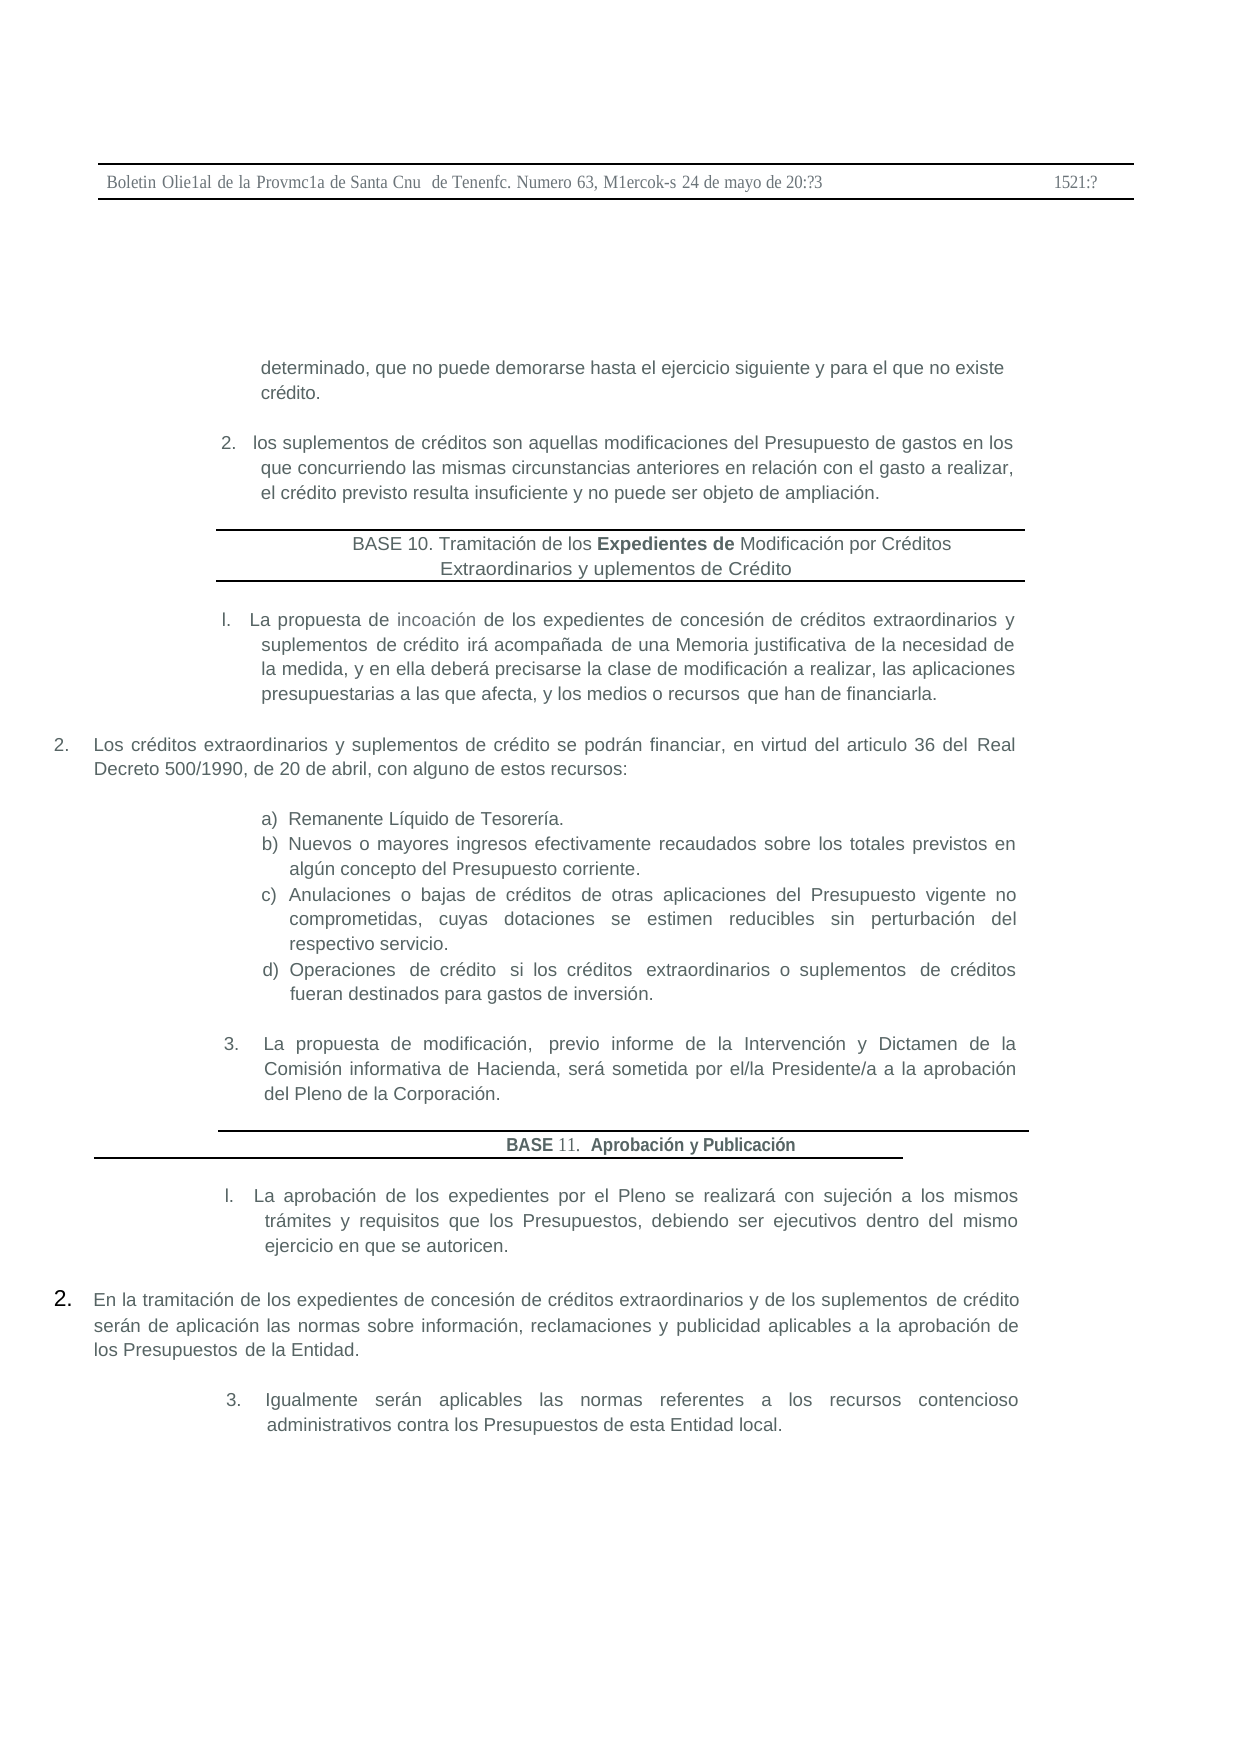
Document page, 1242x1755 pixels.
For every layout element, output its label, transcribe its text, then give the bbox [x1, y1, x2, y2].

list Remanente Líquido de Tesorería. [261, 808, 1114, 830]
text l. La aprobación de los expedientes por el Pleno se realizará con sujeción a los mismos trámites y requisitos que los Presupuestos, debiendo ser ejecutivos dentro del mismo ejercicio en que se autoricen. [224, 1185, 1019, 1256]
text 2. los suplementos de créditos son aquellas modificaciones del Presupuesto de gastos en los que concurriendo las mismas circunstancias anteriores en relación con el gasto a realizar, el crédito previsto resulta insuficiente y no puede ser objeto de ampliación. [221, 432, 1014, 503]
list Operaciones de crédito si los créditos extraordinarios o suplementos de créditos fueran destinados para gastos de inversión. [262, 958, 1016, 1005]
text BASE 10. Tramitación de los Expedientes de Modificación por Créditos Extraordinarios y uplementos de Crédito [352, 533, 1025, 580]
list Igualmente serán aplicables las normas referentes a los recursos contencioso­ administrativos contra los Presupuestos de esta Entidad local. [226, 1389, 1019, 1436]
list La propuesta de modificación, previo informe de la Intervención y Dictamen de la Comisión informativa de Hacienda, será sometida por el/la Presidente/a a la aprobación del Pleno de la Corporación. [223, 1033, 1017, 1104]
text l. La propuesta de incoación de los expedientes de concesión de créditos extraordinarios y suplementos de crédito irá acompañada de una Memoria justificativa de la necesidad de la medida, y en ella deberá precisarse la clase de modificación a realizar, las aplicaciones presupuestarias a las que afecta, y los medios o recursos que han de financiarla. [222, 609, 1015, 704]
list En la tramitación de los expedientes de concesión de créditos extraordinarios y de los suplementos de crédito serán de aplicación las normas sobre información, reclamaciones y publicidad aplicables a la aprobación de los Presupuestos de la Entidad. [54, 1285, 1019, 1361]
subtitle BASE 11. Aprobación y Publicación [506, 1133, 1114, 1156]
list Los créditos extraordinarios y suplementos de crédito se podrán financiar, en virtud del articulo 36 del Real Decreto 500/1990, de 20 de abril, con alguno de estos recursos: [54, 733, 1015, 780]
list Anulaciones o bajas de créditos de otras aplicaciones del Presupuesto vigente no comprometidas, cuyas dotaciones se estimen reducibles sin perturbación del respectivo servicio. [261, 883, 1017, 954]
text determinado, que no puede demorarse hasta el ejercicio siguiente y para el que no existe crédito. [261, 357, 1025, 403]
list Nuevos o mayores ingresos efectivamente recaudados sobre los totales previstos en algún concepto del Presupuesto corriente. [262, 833, 1016, 879]
